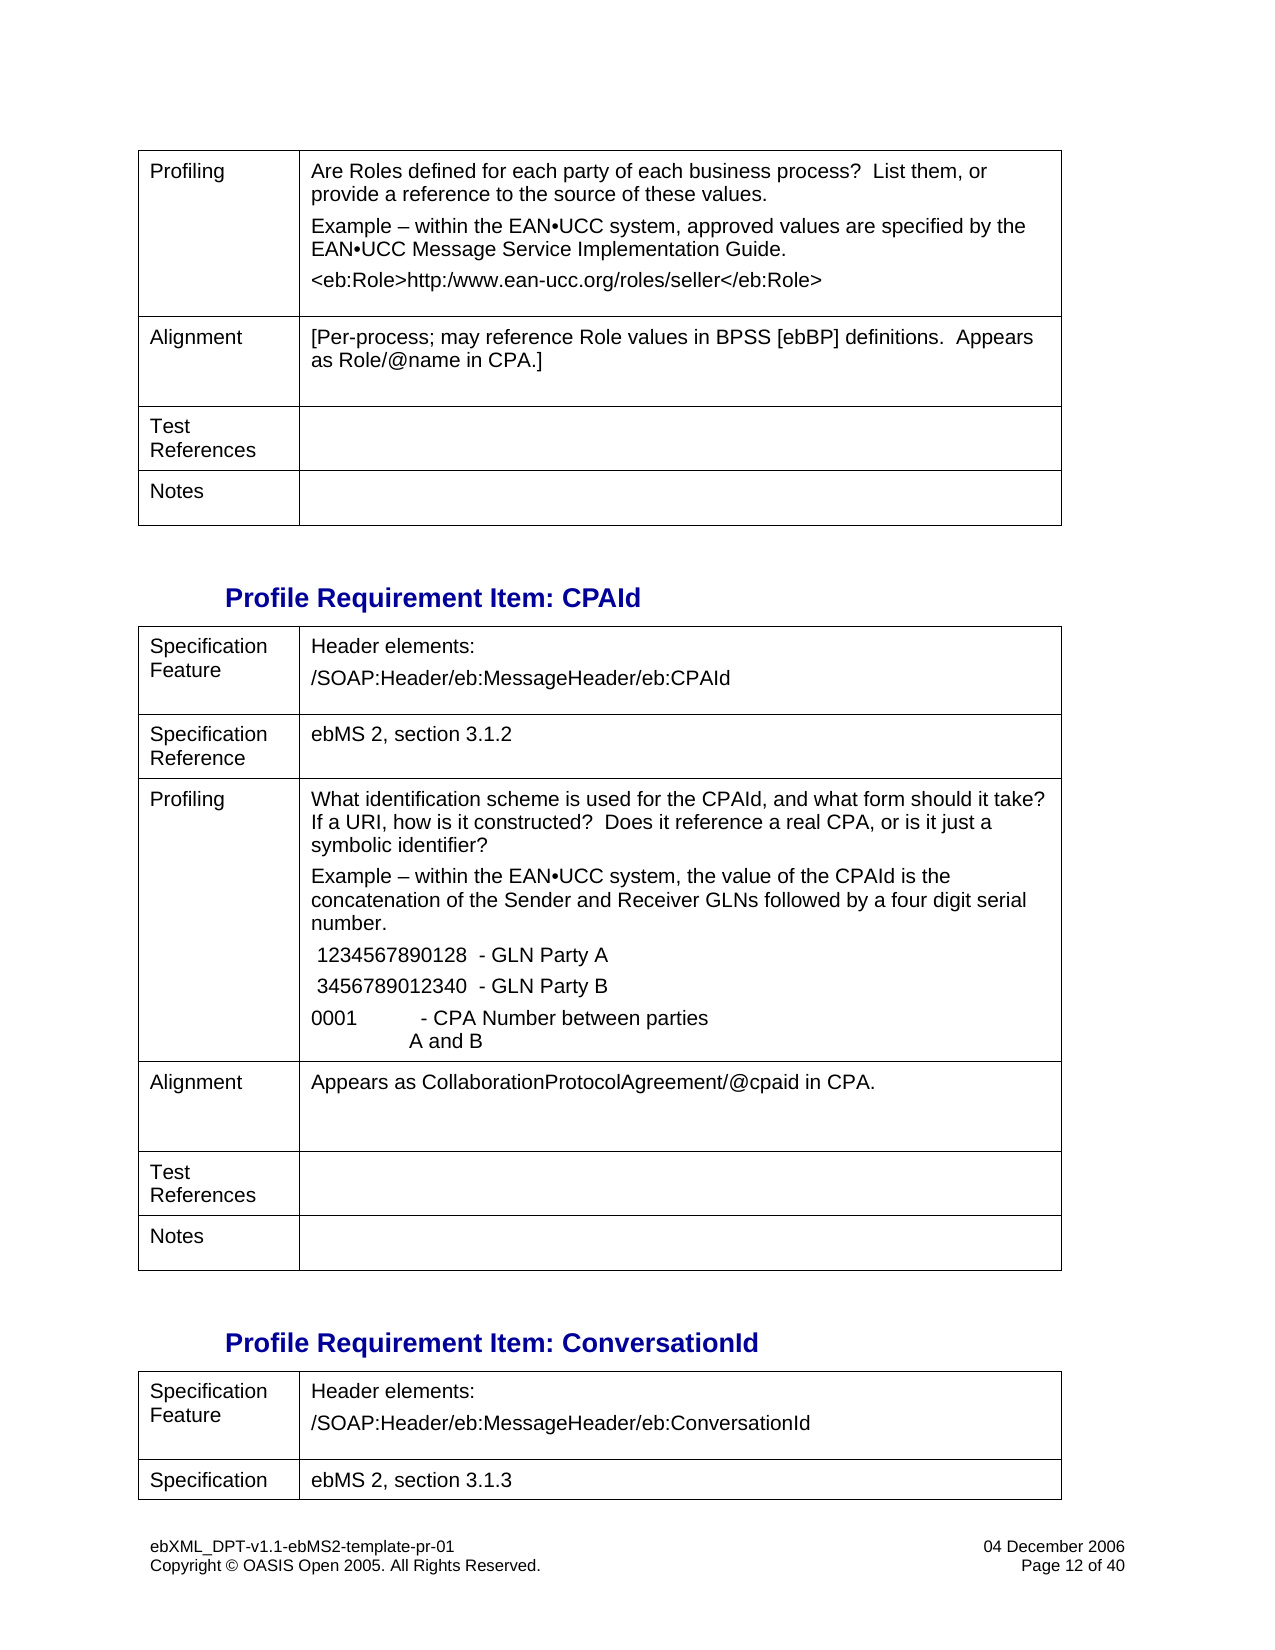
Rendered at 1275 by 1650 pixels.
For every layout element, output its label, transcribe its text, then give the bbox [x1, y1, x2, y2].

table_cell [300, 407, 1061, 470]
table_cell Specification Reference [139, 715, 299, 778]
table_header Specification Feature [139, 1372, 299, 1459]
table_cell Test References [139, 407, 299, 470]
table_cell [300, 471, 1061, 525]
table_header Header elements: /SOAP:Header/eb:MessageHeader/eb:CPAId [300, 627, 1061, 713]
table_cell [Per-process; may reference Role values in BPSS [ebBP] definitions. Appears as Role/@name in CPA.] [300, 317, 1061, 406]
table_cell Are Roles defined for each party of each business process? List them, or provide a reference to the source of these values. Example – within the EAN•UCC system, approved values are specified by the EAN•UCC Message Service Implementation Guide. <eb:Role>http:/www.ean-ucc.org/roles/seller</eb:Role> [300, 151, 1061, 316]
table_cell Test References [139, 1152, 299, 1215]
table_cell Profiling [139, 779, 299, 1061]
subtitle Profile Requirement Item: CPAId [150, 583, 1125, 613]
table_cell ebMS 2, section 3.1.3 [300, 1460, 1061, 1499]
table_cell [300, 1152, 1061, 1215]
table_cell What identification scheme is used for the CPAId, and what form should it take? If a URI, how is it constructed? Does it reference a real CPA, or is it just a symbolic identifier? Example – within the EAN•UCC system, the value of the CPAId is the concatenation of the Sender and Receiver GLNs followed by a four digit serial number. 1234567890128 - GLN Party A 3456789012340 - GLN Party B 0001 - CPA Number between parties A and B [300, 779, 1061, 1061]
table_cell Profiling [139, 151, 299, 316]
table_cell Specification [139, 1460, 299, 1499]
table_cell [300, 1216, 1061, 1270]
table_cell Appears as CollaborationProtocolAgreement/@cpaid in CPA. [300, 1062, 1061, 1151]
table_cell Alignment [139, 1062, 299, 1151]
table_cell Notes [139, 1216, 299, 1270]
table_cell Notes [139, 471, 299, 525]
table_cell Alignment [139, 317, 299, 406]
table_cell ebMS 2, section 3.1.2 [300, 715, 1061, 778]
table_header Header elements: /SOAP:Header/eb:MessageHeader/eb:ConversationId [300, 1372, 1061, 1459]
subtitle Profile Requirement Item: ConversationId [150, 1328, 1125, 1358]
table_header Specification Feature [139, 627, 299, 713]
